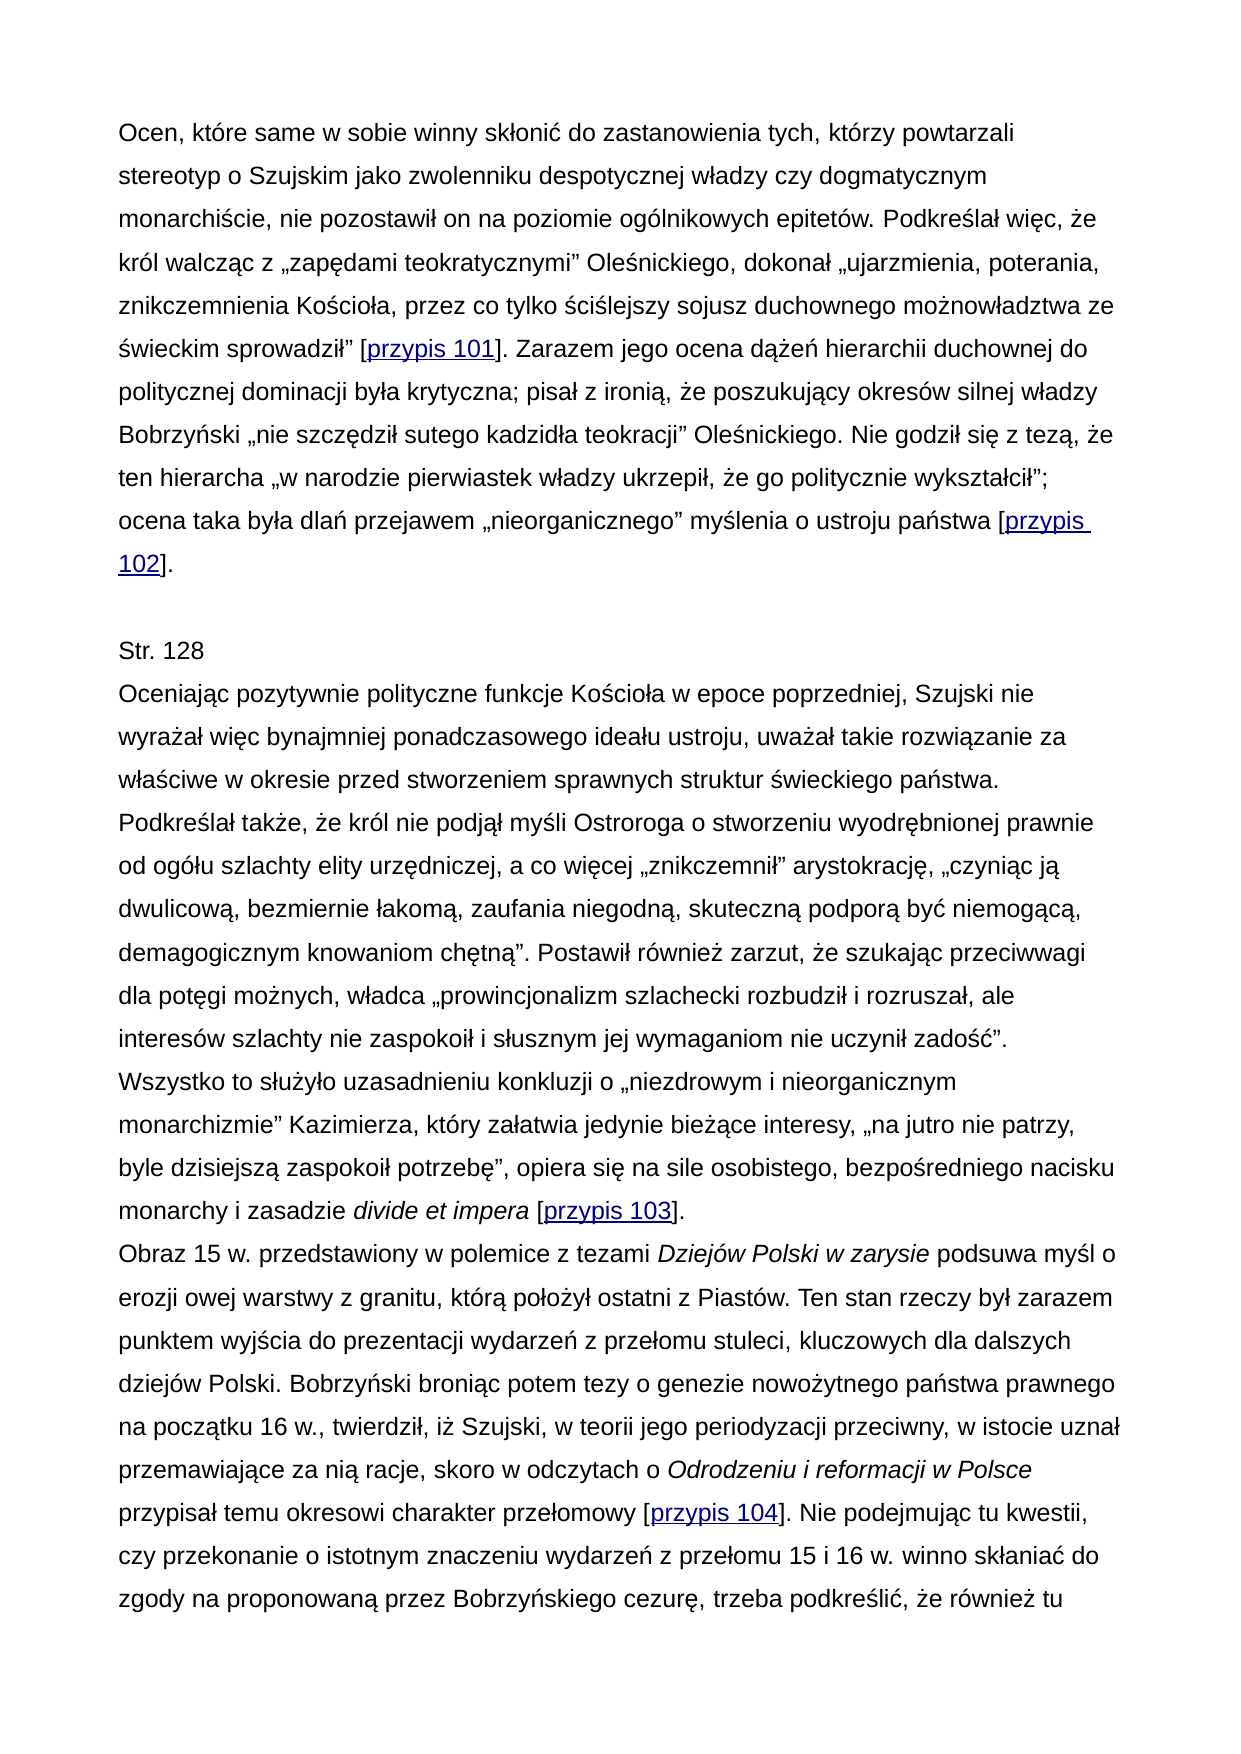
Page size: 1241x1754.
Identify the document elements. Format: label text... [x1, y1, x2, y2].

text Oceniając pozytywnie polityczne funkcje Kościoła w epoce poprzedniej, Szujski nie wyrażał więc bynajmniej ponadczasowego ideału ustroju, uważał takie rozwiązanie za właściwe w okresie przed stworzeniem sprawnych struktur świeckiego państwa. Podkreślał także, że król nie podjął myśli Ostroroga o stworzeniu wyodrębnionej prawnie od ogółu szlachty elity urzędniczej, a co więcej „znikczemnił” arystokrację, „czyniąc ją dwulicową, bezmiernie łakomą, zaufania niegodną, skuteczną podporą być niemogącą, demagogicznym knowaniom chętną”. Postawił również zarzut, że szukając przeciwwagi dla potęgi możnych, władca „prowincjonalizm szlachecki rozbudził i rozruszał, ale interesów szlachty nie zaspokoił i słusznym jej wymaganiom nie uczynił zadość”. Wszystko to służyło uzasadnieniu konkluzji o „niezdrowym i nieorganicznym monarchizmie” Kazimierza, który załatwia jedynie bieżące interesy, „na jutro nie patrzy, byle dzisiejszą zaspokoił potrzebę”, opiera się na sile osobistego, bezpośredniego nacisku monarchy i zasadzie divide et impera [przypis 103]. [118, 679, 1122, 1225]
text Str. 128 [118, 636, 1122, 664]
text Obraz 15 w. przedstawiony w polemice z tezami Dziejów Polski w zarysie podsuwa myśl o erozji owej warstwy z granitu, którą położył ostatni z Piastów. Ten stan rzeczy był zarazem punktem wyjścia do prezentacji wydarzeń z przełomu stuleci, kluczowych dla dalszych dziejów Polski. Bobrzyński broniąc potem tezy o genezie nowożytnego państwa prawnego na początku 16 w., twierdził, iż Szujski, w teorii jego periodyzacji przeciwny, w istocie uznał przemawiające za nią racje, skoro w odczytach o Odrodzeniu i reformacji w Polsce przypisał temu okresowi charakter przełomowy [przypis 104]. Nie podejmując tu kwestii, czy przekonanie o istotnym znaczeniu wydarzeń z przełomu 15 i 16 w. winno skłaniać do zgody na proponowaną przez Bobrzyńskiego cezurę, trzeba podkreślić, że również tu [118, 1239, 1122, 1613]
text Ocen, które same w sobie winny skłonić do zastanowienia tych, którzy powtarzali stereotyp o Szujskim jako zwolenniku despotycznej władzy czy dogmatycznym monarchiście, nie pozostawił on na poziomie ogólnikowych epitetów. Podkreślał więc, że król walcząc z „zapędami teokratycznymi” Oleśnickiego, dokonał „ujarzmienia, poterania, znikczemnienia Kościoła, przez co tylko ściślejszy sojusz duchownego możnowładztwa ze świeckim sprowadził” [przypis 101]. Zarazem jego ocena dążeń hierarchii duchownej do politycznej dominacji była krytyczna; pisał z ironią, że poszukujący okresów silnej władzy Bobrzyński „nie szczędził sutego kadzidła teokracji” Oleśnickiego. Nie godził się z tezą, że ten hierarcha „w narodzie pierwiastek władzy ukrzepił, że go politycznie wykształcił”; ocena taka była dlań przejawem „nieorganicznego” myślenia o ustroju państwa [przypis 102]. [118, 118, 1122, 578]
